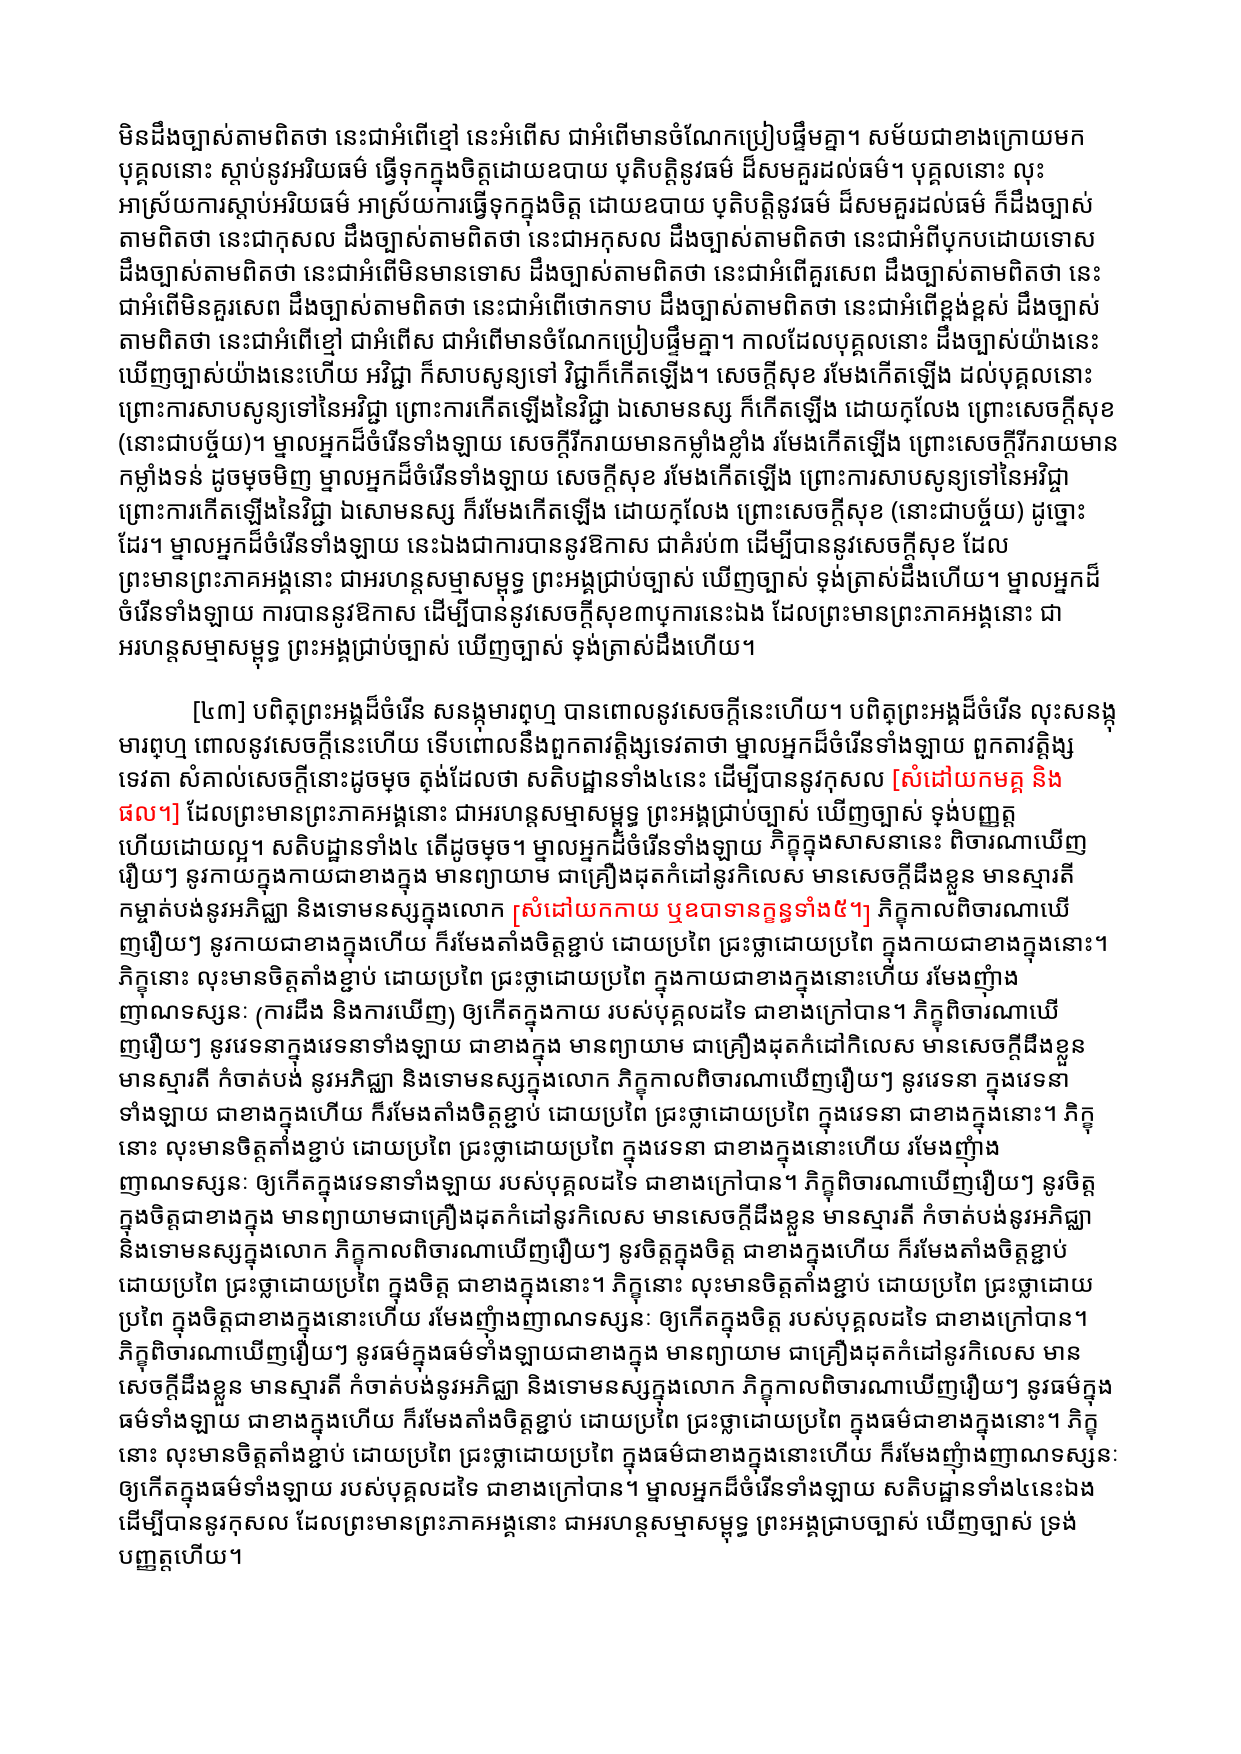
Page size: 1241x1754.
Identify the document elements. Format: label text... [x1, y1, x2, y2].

text [៤២] ម្នាលអ្នកដ៏ចំរើនទាំងឡាយ មួយទៀត បុគ្គលពួកខ្លះ ក្នុងលោកនេះ មិន​ដឹងច្បាស់តាមពិតថា នេះជាកុសល មិនដឹងច្បាស់តាមពិតថា នេះជាអកុសល មិនដឹងច្បាស់តាមពិតថា នេះជាអំពី​ប្រកបដោយទោស មិនដឹងច្បាស់តាមពិតថា នេះជាអំពើមិនមានទោស មិនដឹងច្បាស់តាមពិតថា នេះជាអំពើគួរសេព មិនដឹងច្បាស់តាមពិតថា នេះជាអំពើ​មិនគួរសេព មិនដឹងច្បាស់តាមពិតថា នេះជាអំពើថោកទាប មិនដឹងច្បាស់តាមពិតថា នេះជាអំពើខ្ពង់ខ្ពស់ មិនដឹងច្បាស់តាមពិតថា នេះជាអំពើខ្មៅ នេះអំពើស ជាអំពើ​មានចំណែក​ប្រៀប​ផ្ទឹមគ្នា។ សម័យជាខាងក្រោយមក បុគ្គលនោះ ស្តាប់នូវអរិយធម៌ ធ្វើទុកក្នុងចិត្តដោយ​ឧបាយ ប្រតិបត្តិនូវ​ធម៌ ដ៏​សមគួរដល់ធម៌។ បុគ្គលនោះ លុះអាស្រ័យ​ការស្តាប់អរិយធម៌ អាស្រ័យ​ការធ្វើទុកក្នុង​ចិត្ត ដោយឧបាយ ប្រតិបត្តិ​នូវធម៌ ដ៏សមគួរ​ដល់ធម៌ ក៏ដឹងច្បាស់តាមពិតថា នេះជាកុសល ដឹងច្បាស់តាមពិតថា នេះជាអកុសល ដឹងច្បាស់តាមពិតថា នេះជាអំពី​ប្រកបដោយទោស ដឹងច្បាស់តាមពិតថា នេះជាអំពើមិនមានទោស ដឹងច្បាស់តាម​ពិត​ថា នេះជាអំពើគួរសេព ដឹងច្បាស់តាមពិតថា នេះជាអំពើ​មិនគួរសេព ដឹងច្បាស់​តាម​ពិត​ថា នេះជាអំពើថោកទាប ដឹងច្បាស់តាមពិតថា នេះជាអំពើខ្ពង់ខ្ពស់ ដឹងច្បាស់តាមពិតថា នេះជាអំពើខ្មៅ ជាអំពើស ជាអំពើ​មានចំណែក​ប្រៀប​ផ្ទឹមគ្នា។ កាលដែលបុគ្គលនោះ ដឹងច្បាស់​យ៉ាងនេះ ឃើញច្បាស់យ៉ាងនេះហើយ អវិជ្ជា ក៏សាបសូន្យទៅ វិជ្ជាក៏កើតឡើង។ សេចក្តីសុខ រមែងកើតឡើង ដល់បុគ្គលនោះ ព្រោះការសាបសូន្យទៅនៃអវិជ្ជា ព្រោះការ​កើតឡើងនៃវិជ្ជា ឯសោមនស្ស ក៏កើតឡើង ដោយក្រៃលែង ព្រោះ​សេចក្តី​សុខ (នោះជាបច្ច័យ)។ ម្នាលអ្នកដ៏ចំរើនទាំងឡាយ សេចក្តីរីករាយមានកម្លាំងខ្លាំង រមែងកើត​ឡើង ព្រោះសេចក្តី​រីករាយ​មានកម្លាំងទន់ ដូចម្តេចមិញ ម្នាលអ្នកដ៏ចំរើនទាំងឡាយ សេចក្តីសុខ រមែង​កើតឡើង ព្រោះការសាបសូន្យទៅនៃ​អវិជ្ចា ព្រោះការកើតឡើង​នៃ​វិជ្ជា ឯសោមនស្ស ក៏រមែងកើតឡើង ដោយក្រៃលែង ព្រោះ​សេចក្តី​សុខ (នោះជាបច្ច័យ) ដូច្នោះដែរ។ ម្នាលអ្នកដ៏​ចំរើនទាំងឡាយ នេះឯងជាការបាននូវឱកាស ជាគំរប់៣ ដើម្បីបាននូវសេចក្តីសុខ ដែល​ព្រះមានព្រះភាគ​អង្គនោះ ជាអរហន្តសម្មាសម្ពុទ្ធ ព្រះអង្គជ្រាប់ច្បាស់ ឃើញច្បាស់ ទ្រង់ត្រាស់ដឹងហើយ។ ម្នាលអ្នកដ៏​ចំរើនទាំងឡាយ ការបាននូវឱកាស ដើម្បីបាននូវសេចក្តី​សុខ៣ប្រការនេះឯង ដែល​ព្រះមានព្រះភាគ​​អង្គនោះ ជាអរហន្តសម្មាសម្ពុទ្ធ ព្រះអង្គជ្រាប់ច្បាស់ ឃើញច្បាស់ ទ្រង់ត្រាស់ដឹងហើយ។ [118, 118, 1122, 663]
text [៤៣] បពិត្រព្រះអង្គដ៏ចំរើន សនង្កុមារព្រហ្ម បានពោលនូវសេចក្តីនេះហើយ។ បពិត្រព្រះអង្គដ៏ចំរើន លុះសនង្កុមារព្រហ្ម ពោលនូវសេចក្តីនេះហើយ ទើបពោលនឹង​ពួកតាវត្តិង្សទេវតាថា ម្នាលអ្នកដ៏​ចំរើនទាំងឡាយ ពួកតាវត្តិង្សទេវតា សំគាល់សេចក្តី​នោះ​ដូចម្តេច ត្រង់ដែលថា សតិបដ្ឋានទាំង៤នេះ ដើម្បីបាននូវកុសល [សំដៅយក​មគ្គ និងផល។] ដែលព្រះមានព្រះភាគ​​អង្គនោះ ជាអរហន្តសម្មាសម្ពុទ្ធ ព្រះអង្គជ្រាប់ច្បាស់ ឃើញច្បាស់ ទ្រង់បញ្ញត្តហើយដោយល្អ។ សតិបដ្ឋានទាំង៤ តើដូចម្តេច។ ម្នាល​អ្នក​ដ៏​ចំរើនទាំងឡាយ ភិក្ខុក្នុងសាសនានេះ ពិចារណា​ឃើញ​រឿយៗ នូវកាយ​ក្នុង​កាយ​ជាខាងក្នុង មានព្យាយាម ជាគ្រឿងដុតកំដៅនូវកិលេស មានសេចក្តី​ដឹង​ខ្លួន មានស្មារតី កម្ចាត់បង់​នូវ​អភិជ្ឈា និងទោមនស្ស​ក្នុង​លោក [សំដៅ​យកកាយ ឬឧបាទានក្ខន្ធទាំង​៥។] ភិក្ខុកាលពិចារណា​ឃើញរឿយៗ ​នូវកាយជាខាងក្នុងហើយ ក៏រមែង​តាំងចិត្តខ្ជាប់ ដោយប្រពៃ ជ្រះថ្លាដោយប្រពៃ ក្នុងកាយ​ជាខាងក្នុងនោះ។ ភិក្ខុនោះ លុះមាន​ចិត្តតាំង​ខ្ជាប់ ដោយប្រពៃ ជ្រះថ្លាដោយប្រពៃ ក្នុងកាយ​ជាខាងក្នុងនោះហើយ រមែងញុំាង​ញាណទស្សនៈ (ការដឹង និងការឃើញ) ឲ្យកើតក្នុងកាយ របស់បុគ្គលដទៃ ជាខាង​ក្រៅបាន។ ភិក្ខុពិចារណាឃើញរឿយៗ នូវវេទនា​ក្នុង​វេទនាទាំងឡាយ ជាខាងក្នុង មាន​ព្យាយាម ជាគ្រឿងដុតកំដៅកិលេស មានសេចក្តីដឹងខ្លួន មានស្មារតី កំចាត់បង់ នូវ​អភិជ្ឈា និងទោមនស្សក្នុងលោក​ ភិក្ខុកាលពិចារណា​ឃើញរឿយៗ ​នូវវេទនា ក្នុងវេទនាទាំងឡាយ ជាខាងក្នុងហើយ ក៏រមែង​តាំងចិត្តខ្ជាប់ ដោយប្រពៃ ជ្រះថ្លាដោយប្រពៃ ក្នុងវេទនា ​ជាខាងក្នុងនោះ។ ភិក្ខុនោះ លុះមាន​ចិត្តតាំង​ខ្ជាប់ ដោយប្រពៃ ជ្រះថ្លាដោយប្រពៃ ក្នុងវេទនា ​ជាខាងក្នុងនោះហើយ រមែងញុំាង​ញាណទស្សនៈ ឲ្យកើតក្នុងវេទនាទាំងឡាយ របស់បុគ្គលដទៃ ជាខាង​ក្រៅបាន។ ភិក្ខុ​ពិចារណាឃើញរឿយៗ នូវចិត្តក្នុងចិត្តជាខាងក្នុង មានព្យាយាម​ជា​គ្រឿង​ដុត​កំដៅ​នូវ​កិលេស មានសេចក្តីដឹងខ្លួន មានស្មារតី កំចាត់បង់នូវអភិជ្ឈា និង​ទោមនស្ស​ក្នុងលោក ភិក្ខុកាលពិចារណា​ឃើញរឿយៗ ​នូវចិត្តក្នុងចិត្ត ជាខាងក្នុងហើយ ក៏រមែង​តាំងចិត្តខ្ជាប់ ដោយប្រពៃ ជ្រះថ្លាដោយប្រពៃ ក្នុងចិត្ត ​ជាខាងក្នុងនោះ។ ភិក្ខុនោះ លុះមាន​ចិត្តតាំង​ខ្ជាប់ ដោយប្រពៃ ជ្រះថ្លាដោយប្រពៃ ក្នុងចិត្ត​ជាខាងក្នុងនោះហើយ រមែងញុំាង​ញាណទស្សនៈ ឲ្យកើតក្នុងចិត្ត របស់បុគ្គលដទៃ ជាខាង​ក្រៅបាន។ ភិក្ខុ​ពិចារណាឃើញ​រឿយៗ នូវធម៌ក្នុងធម៌ទាំងឡាយជាខាងក្នុង មានព្យាយាម ជាគ្រឿងដុតកំដៅនូវកិលេស មានសេចក្តីដឹងខ្លួន មានស្មារតី កំចាត់បង់នូវអភិជ្ឈា និងទោមនស្សក្នុងលោក ភិក្ខុកាលពិចារណា​ឃើញរឿយៗ ​នូវធម៌ក្នុងធម៌ទាំងឡាយ ជាខាងក្នុងហើយ ក៏រមែង​តាំងចិត្តខ្ជាប់ ដោយប្រពៃ ជ្រះថ្លាដោយប្រពៃ ក្នុងធម៌​ជាខាងក្នុងនោះ។ ភិក្ខុនោះ លុះមាន​ចិត្តតាំង​ខ្ជាប់ ដោយប្រពៃ ជ្រះថ្លាដោយប្រពៃ ក្នុងធម៌​ជាខាងក្នុងនោះហើយ ក៏រមែងញុំាង​ញាណទស្សនៈ ឲ្យកើតក្នុងធម៌ទាំងឡាយ របស់បុគ្គលដទៃ ជាខាង​ក្រៅបាន។ ម្នាលអ្នកដ៏ចំរើនទាំងឡាយ សតិបដ្ឋានទាំង៤នេះឯង ដើម្បីបាននូវកុសល ដែល​ព្រះមានព្រះភាគអង្គនោះ ជាអរហន្តសម្មាសម្ពុទ្ធ ព្រះអង្គជ្រាបច្បាស់ ឃើញច្បាស់ ទ្រង់បញ្ញត្តហើយ។ [118, 692, 1122, 1578]
